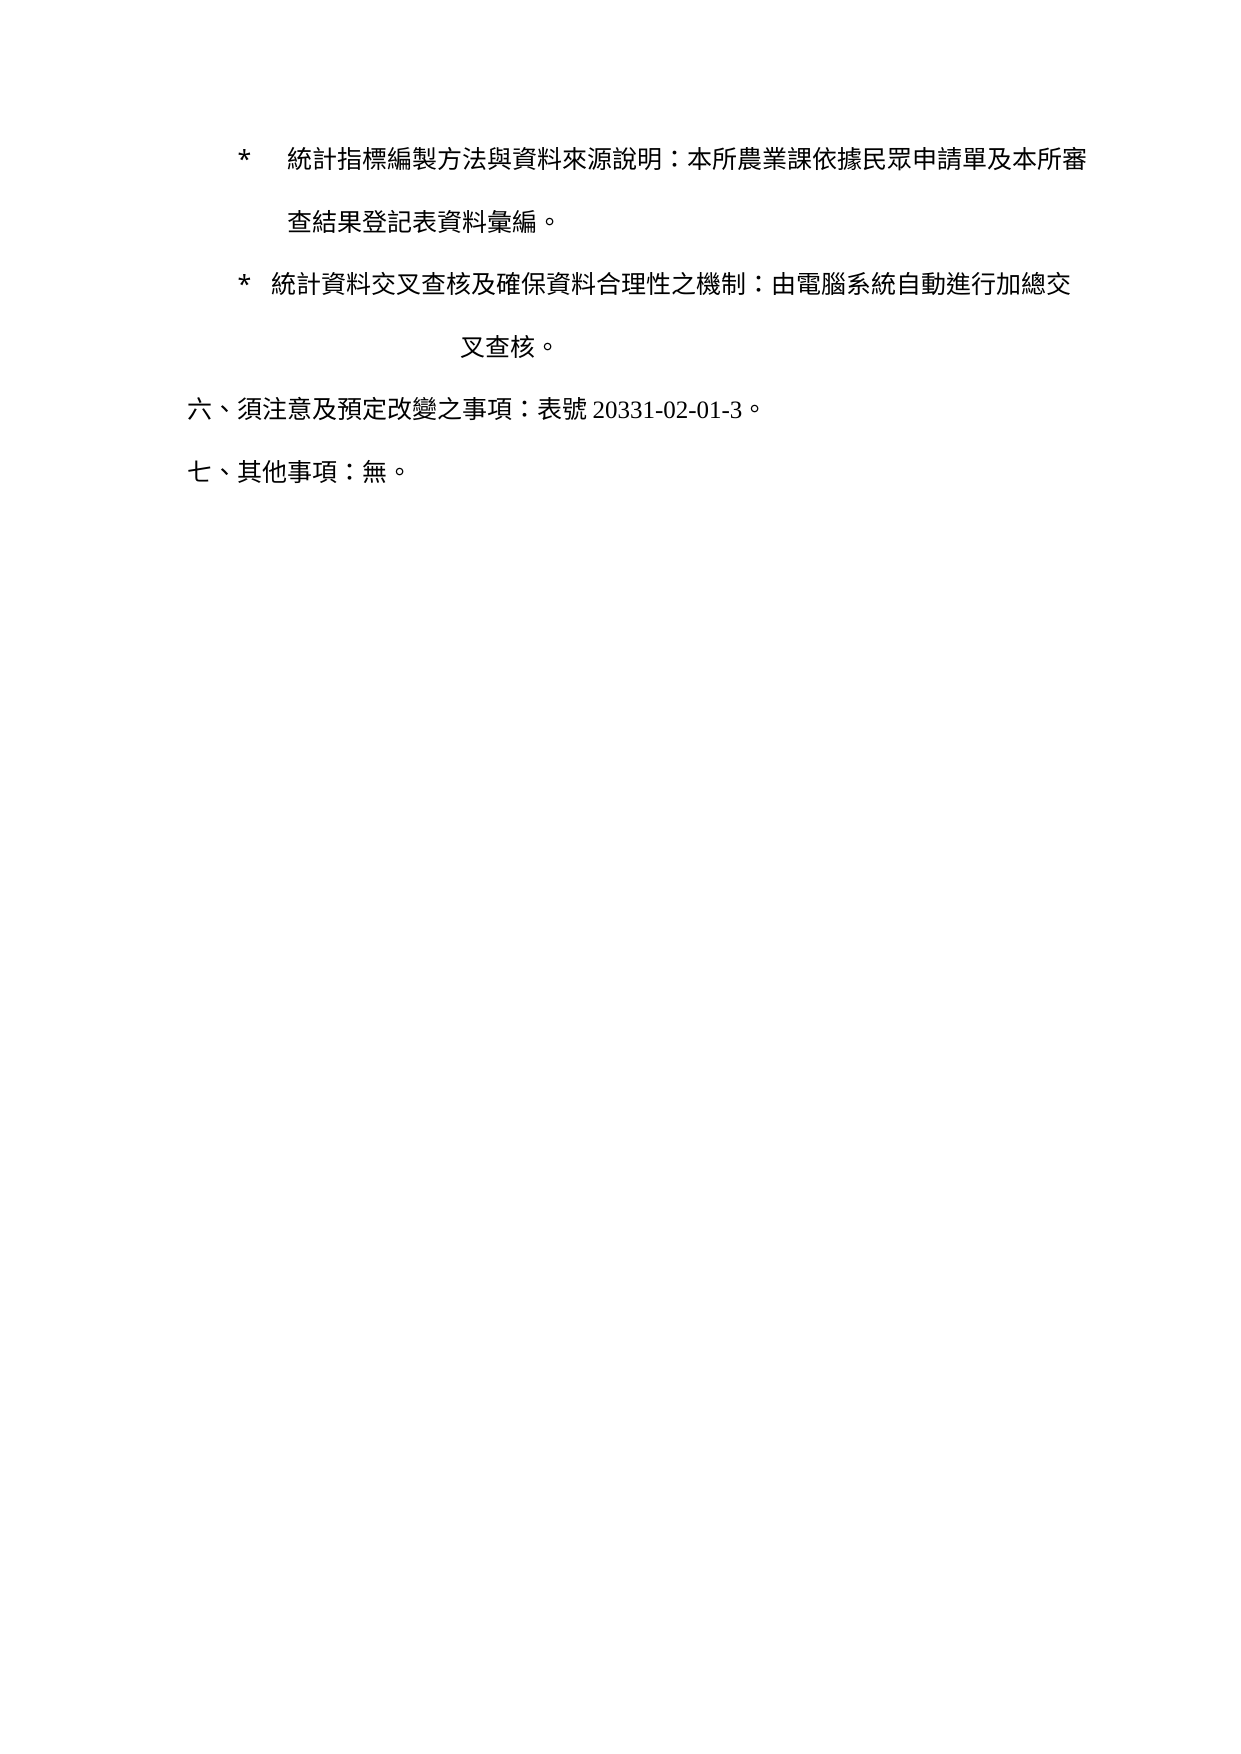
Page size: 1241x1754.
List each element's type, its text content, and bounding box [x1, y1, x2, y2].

list 統計資料交叉查核及確保資料合理性之機制：由電腦系統自動進行加總交叉查核。 [237, 241, 1087, 366]
list 統計指標編製方法與資料來源說明：本所農業課依據民眾申請單及本所審查結果登記表資料彙編。 [237, 116, 1087, 241]
text 六、須注意及預定改變之事項：表號20331-02-01-3。 [187, 366, 1087, 429]
text 七、其他事項：無。 [187, 429, 1087, 491]
